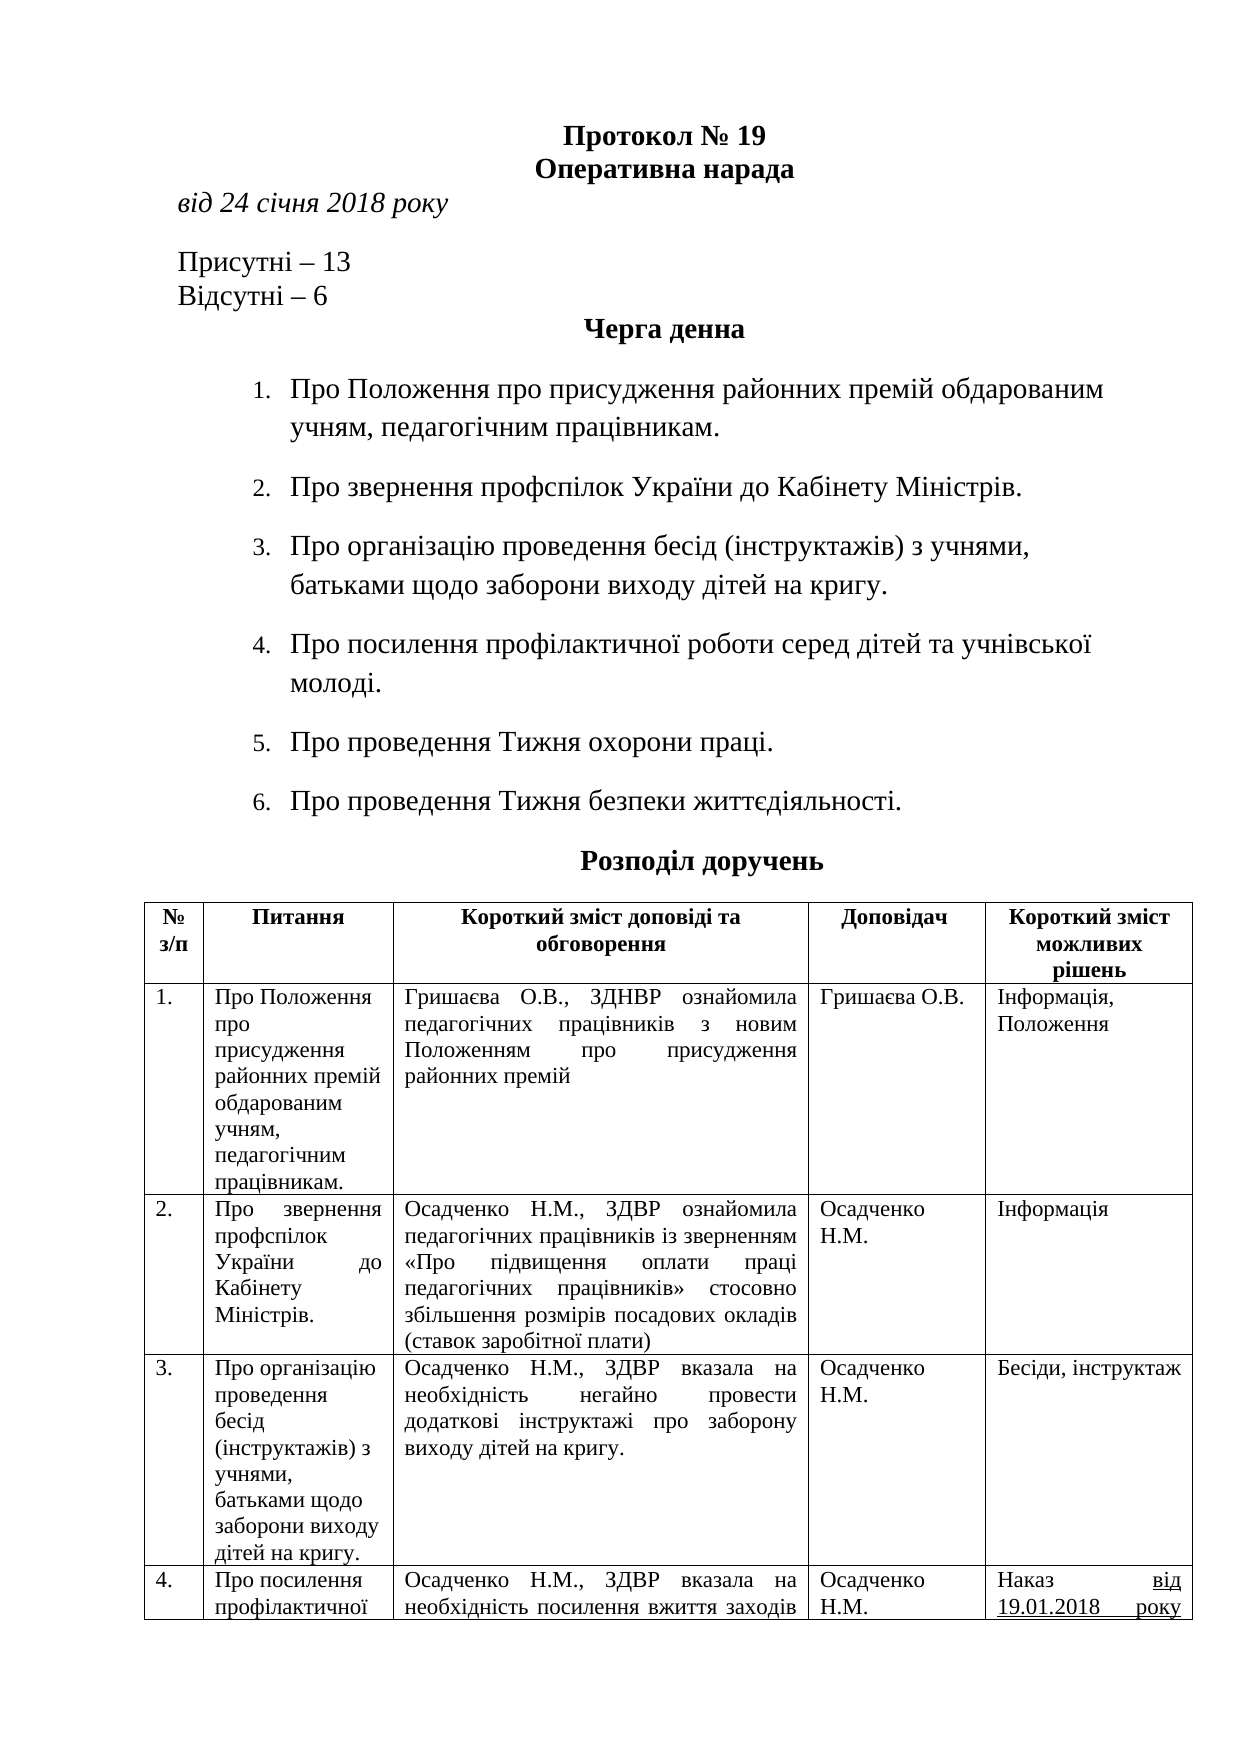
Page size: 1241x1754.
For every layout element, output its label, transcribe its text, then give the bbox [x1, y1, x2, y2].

table_header Доповідач [809, 903, 985, 982]
table_header № з/п [145, 903, 203, 982]
list Про звернення профспілок України до Кабінету Міністрів. [252, 469, 1152, 502]
list Про проведення Тижня безпеки життєдіяльності. [252, 783, 1152, 817]
table_cell 2. [145, 1195, 203, 1353]
table_cell Про Положення про присудження районних премій обдарованим учням, педагогічним працівникам. [204, 984, 393, 1194]
list Про Положення про присудження районних премій обдарованим учням, педагогічним працівникам. [252, 371, 1152, 443]
table_cell Про організацію проведення бесід (інструктажів) з учнями, батьками щодо заборони виходу дітей на кригу. [204, 1355, 393, 1565]
text Протокол № 19 [177, 118, 1152, 152]
text Розподіл доручень [252, 843, 1152, 876]
table_cell Про посилення профілактичної [204, 1566, 393, 1619]
table_cell Про звернення профспілок України до Кабінету Міністрів. [204, 1195, 393, 1353]
text Черга денна [177, 312, 1152, 345]
table_header Питання [204, 903, 393, 982]
text від 24 січня 2018 року [177, 185, 1152, 219]
table_cell Осадченко Н.М. [809, 1195, 985, 1353]
table_cell 3. [145, 1355, 203, 1565]
table_cell Інформація, Положення [986, 984, 1192, 1194]
table_cell Осадченко Н.М. [809, 1566, 985, 1619]
table_cell Осадченко Н.М., ЗДВР вказала на необхідність негайно провести додаткові інструктажі про заборону виходу дітей на кригу. [394, 1355, 808, 1565]
text Присутні – 13 [177, 244, 1152, 278]
table_cell Інформація [986, 1195, 1192, 1353]
table_cell Осадченко Н.М. [809, 1355, 985, 1565]
list Про посилення профілактичної роботи серед дітей та учнівської молоді. [252, 626, 1152, 698]
table_cell Осадченко Н.М., ЗДВР вказала на необхідність посилення вжиття заходів [394, 1566, 808, 1619]
list Про проведення Тижня охорони праці. [252, 724, 1152, 758]
table_header Короткий зміст можливих рішень [986, 903, 1192, 982]
table_cell Гришаєва О.В. [809, 984, 985, 1194]
table_cell Гришаєва О.В., ЗДНВР ознайомила педагогічних працівників з новим Положенням про присудження районних премій [394, 984, 808, 1194]
table_cell 4. [145, 1566, 203, 1619]
list Про організацію проведення бесід (інструктажів) з учнями, батьками щодо заборони виходу дітей на кригу. [252, 528, 1152, 600]
table_cell Осадченко Н.М., ЗДВР ознайомила педагогічних працівників із зверненням «Про підвищення оплати праці педагогічних працівників» стосовно збільшення розмірів посадових окладів (ставок заробітної плати) [394, 1195, 808, 1353]
table_cell 1. [145, 984, 203, 1194]
text Відсутні – 6 [177, 278, 1152, 312]
table_header Короткий зміст доповіді та обговорення [394, 903, 808, 982]
table_cell Наказ від 19.01.2018 року [986, 1566, 1192, 1619]
table_cell Бесіди, інструктаж [986, 1355, 1192, 1565]
text Оперативна нарада [177, 152, 1152, 185]
